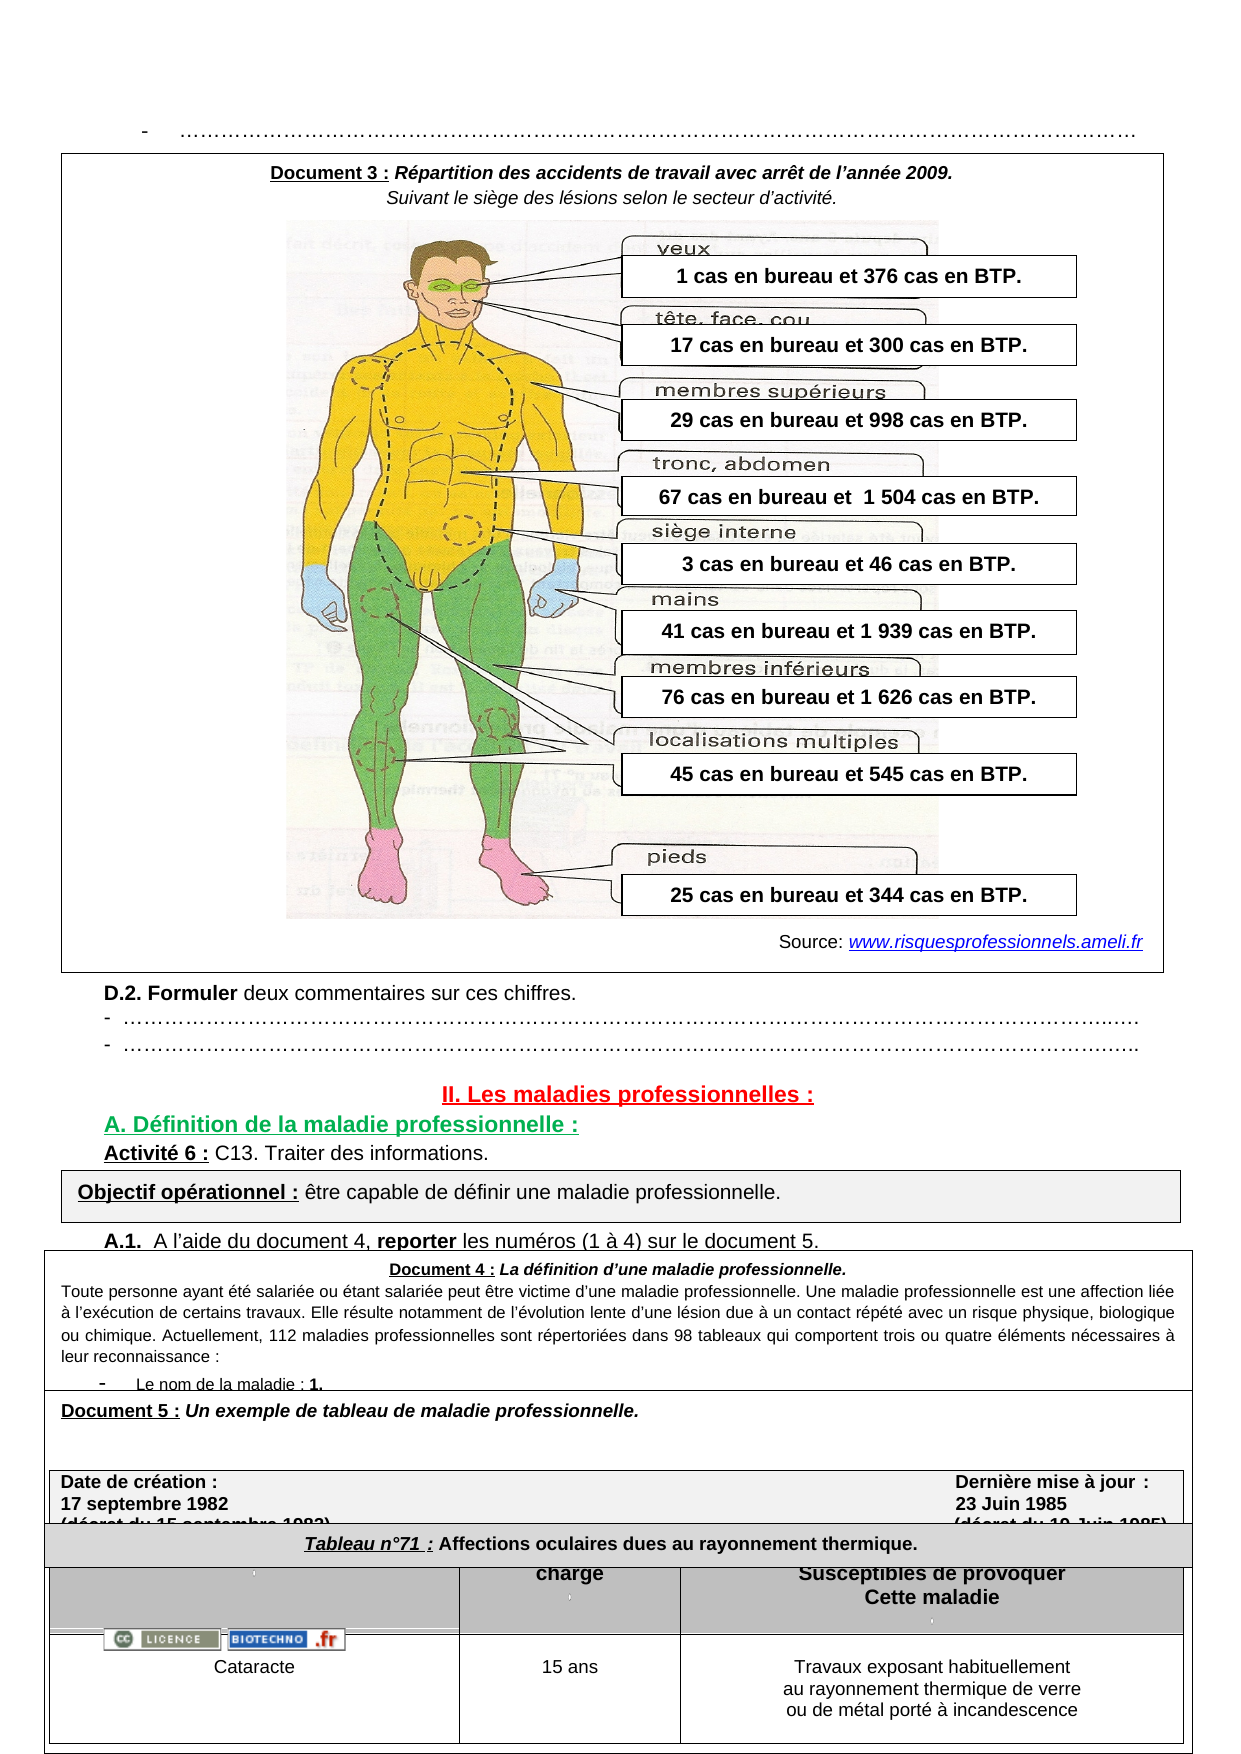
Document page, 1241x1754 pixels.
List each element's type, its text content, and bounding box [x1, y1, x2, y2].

text - …………………………………………………………………………………………………………………………….….. [103, 1032, 1152, 1056]
text 1 cas en bureau et 376 cas en BTP. [638, 264, 1060, 288]
text Document 5 : Un exemple de tableau de maladie professionnelle. [61, 1399, 1177, 1421]
text Document 4 : La définition d’une maladie professionnelle. [61, 1259, 1177, 1278]
text Toute personne ayant été salariée ou étant salariée peut être victime d’une maladie professionnelle. Une maladie professionnelle est une affection liée à l’exécution de certains travaux. Elle résulte notamment de l’évolution lente d’une lésion due à un contact répété avec un risque physique, biologique ou chimique. Actuellement, 112 maladies professionnelles sont répertoriées dans 98 tableaux qui comportent trois ou quatre éléments nécessaires à leur reconnaissance : [61, 1281, 1177, 1366]
text 41 cas en bureau et 1 939 cas en BTP. [638, 619, 1060, 643]
text Source: www.risquesprofessionnels.ameli.fr [77, 931, 1147, 952]
picture [286, 220, 939, 919]
text 45 cas en bureau et 545 cas en BTP. [638, 762, 1060, 786]
table_header Date de création : Dernière mise à jour : 17 septembre 1982 23 Juin 1985 (décret du 15 septembre 1982) (décret du 19 Juin 1985) [50, 1471, 1183, 1523]
picture [227, 1628, 346, 1651]
table_cell Cataracte [50, 1635, 459, 1742]
text Activité 6 : C13. Traiter des informations. [103, 1141, 1152, 1165]
text A. Définition de la maladie professionnelle : [103, 1111, 1152, 1137]
text Suivant le siège des lésions selon le secteur d’activité. [77, 187, 1147, 208]
table_cell Liste limitative des travaux Susceptibles de provoquer Cette maladie [681, 1568, 1183, 1633]
table_cell Désignation de la maladie [50, 1568, 459, 1628]
text 29 cas en bureau et 998 cas en BTP. [638, 408, 1060, 432]
table_cell Travaux exposant habituellement au rayonnement thermique de verre ou de métal porté à incandescence [681, 1635, 1183, 1742]
table_cell 15 ans [460, 1635, 680, 1742]
text Tableau n°71 : Affections oculaires dues au rayonnement thermique. [61, 1532, 1177, 1554]
text 3 cas en bureau et 46 cas en BTP. [638, 551, 1060, 575]
list ………………………………………………………………………………………………………………………… [141, 118, 1152, 142]
text 67 cas en bureau et 1 504 cas en BTP. [638, 485, 1060, 507]
text - ……………………………………………………………………………………………………………………………..…. [103, 1005, 1152, 1029]
text 17 cas en bureau et 300 cas en BTP. [638, 333, 1060, 357]
picture [103, 1628, 222, 1651]
text Document 3 : Répartition des accidents de travail avec arrêt de l’année 2009. [77, 162, 1147, 184]
list Le nom de la maladie : 1. [98, 1369, 1177, 1390]
text D.2. Formuler deux commentaires sur ces chiffres. [103, 981, 1152, 1005]
table_cell Délai de prise en charge [460, 1568, 680, 1633]
text A.1. A l’aide du document 4, reporter les numéros (1 à 4) sur le document 5. [103, 1229, 1152, 1250]
text 25 cas en bureau et 344 cas en BTP. [638, 883, 1060, 907]
text 76 cas en bureau et 1 626 cas en BTP. [638, 685, 1060, 709]
text II. Les maladies professionnelles : [103, 1081, 1152, 1107]
text Objectif opérationnel : être capable de définir une maladie professionnelle. [77, 1179, 1164, 1203]
